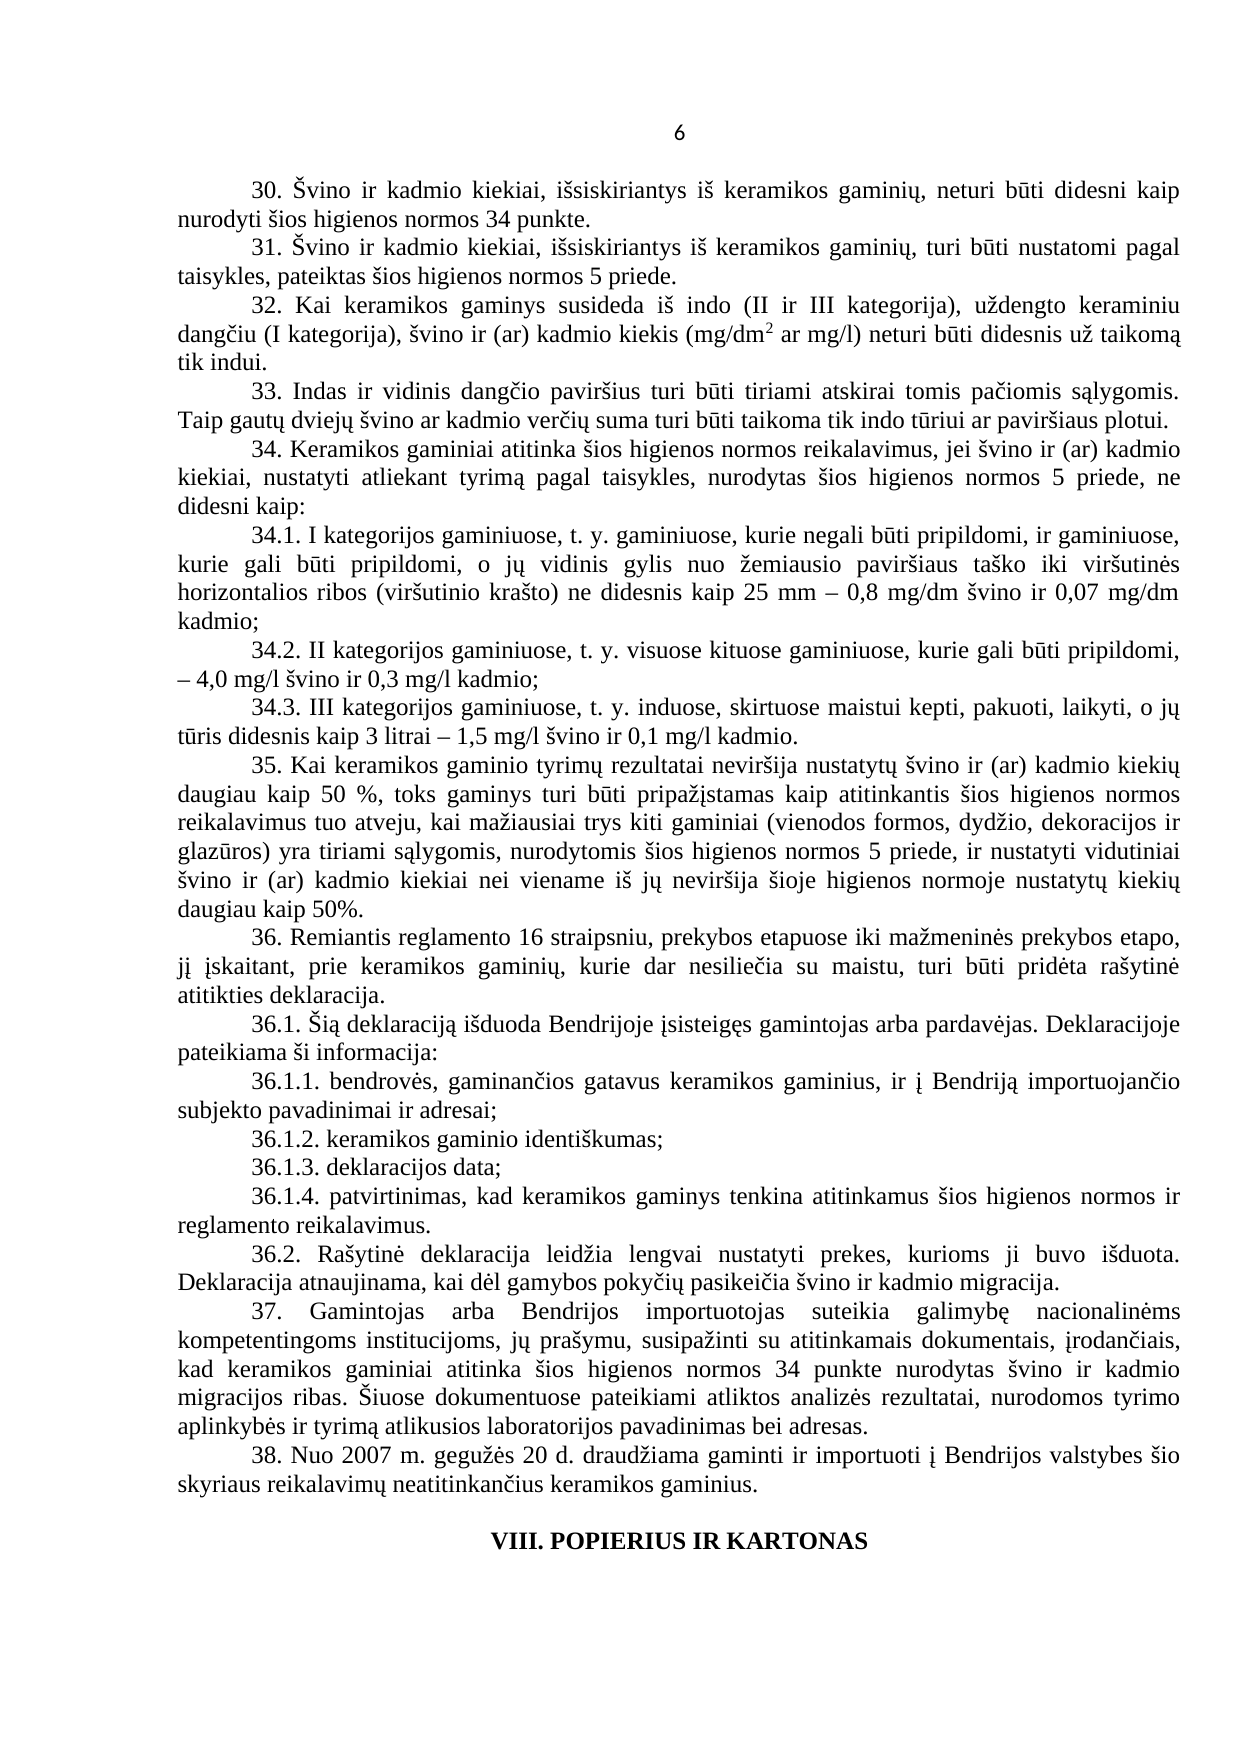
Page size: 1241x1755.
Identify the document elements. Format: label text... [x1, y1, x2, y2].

text 36.1.1. bendrovės, gaminančios gatavus keramikos gaminius, ir į Bendriją importuojančio subjekto pavadinimai ir adresai; [177, 1066, 1181, 1124]
text 37. Gamintojas arba Bendrijos importuotojas suteikia galimybę nacionalinėms kompetentingoms institucijoms, jų prašymu, susipažinti su atitinkamais dokumentais, įrodančiais, kad keramikos gaminiai atitinka šios higienos normos 34 punkte nurodytas švino ir kadmio migracijos ribas. Šiuose dokumentuose pateikiami atliktos analizės rezultatai, nurodomos tyrimo aplinkybės ir tyrimą atlikusios laboratorijos pavadinimas bei adresas. [177, 1296, 1181, 1440]
text 33. Indas ir vidinis dangčio paviršius turi būti tiriami atskirai tomis pačiomis sąlygomis. Taip gautų dviejų švino ar kadmio verčių suma turi būti taikoma tik indo tūriui ar paviršiaus plotui. [177, 376, 1181, 434]
text 36. Remiantis reglamento 16 straipsniu, prekybos etapuose iki mažmeninės prekybos etapo, jį įskaitant, prie keramikos gaminių, kurie dar nesiliečia su maistu, turi būti pridėta rašytinė atitikties deklaracija. [177, 922, 1181, 1009]
text 34.1. I kategorijos gaminiuose, t. y. gaminiuose, kurie negali būti pripildomi, ir gaminiuose, kurie gali būti pripildomi, o jų vidinis gylis nuo žemiausio paviršiaus taško iki viršutinės horizontalios ribos (viršutinio krašto) ne didesnis kaip 25 mm – 0,8 mg/dm švino ir 0,07 mg/dm kadmio; [177, 520, 1181, 635]
text 34. Keramikos gaminiai atitinka šios higienos normos reikalavimus, jei švino ir (ar) kadmio kiekiai, nustatyti atliekant tyrimą pagal taisykles, nurodytas šios higienos normos 5 priede, ne didesni kaip: [177, 434, 1181, 520]
text VIII. POPIERIUS IR KARTONAS [177, 1526, 1181, 1555]
text 34.3. III kategorijos gaminiuose, t. y. induose, skirtuose maistui kepti, pakuoti, laikyti, o jų tūris didesnis kaip 3 litrai – 1,5 mg/l švino ir 0,1 mg/l kadmio. [177, 692, 1181, 750]
text 32. Kai keramikos gaminys susideda iš indo (II ir III kategorija), uždengto keraminiu dangčiu (I kategorija), švino ir (ar) kadmio kiekis (mg/dm2 ar mg/l) neturi būti didesnis už taikomą tik indui. [177, 290, 1181, 376]
text 35. Kai keramikos gaminio tyrimų rezultatai neviršija nustatytų švino ir (ar) kadmio kiekių daugiau kaip 50 %, toks gaminys turi būti pripažįstamas kaip atitinkantis šios higienos normos reikalavimus tuo atveju, kai mažiausiai trys kiti gaminiai (vienodos formos, dydžio, dekoracijos ir glazūros) yra tiriami sąlygomis, nurodytomis šios higienos normos 5 priede, ir nustatyti vidutiniai švino ir (ar) kadmio kiekiai nei viename iš jų neviršija šioje higienos normoje nustatytų kiekių daugiau kaip 50%. [177, 750, 1181, 922]
text 31. Švino ir kadmio kiekiai, išsiskiriantys iš keramikos gaminių, turi būti nustatomi pagal taisykles, pateiktas šios higienos normos 5 priede. [177, 232, 1181, 290]
text 36.1.3. deklaracijos data; [177, 1152, 1181, 1181]
text 38. Nuo 2007 m. gegužės 20 d. draudžiama gaminti ir importuoti į Bendrijos valstybes šio skyriaus reikalavimų neatitinkančius keramikos gaminius. [177, 1440, 1181, 1497]
text 36.2. Rašytinė deklaracija leidžia lengvai nustatyti prekes, kurioms ji buvo išduota. Deklaracija atnaujinama, kai dėl gamybos pokyčių pasikeičia švino ir kadmio migracija. [177, 1239, 1181, 1296]
text 36.1. Šią deklaraciją išduoda Bendrijoje įsisteigęs gamintojas arba pardavėjas. Deklaracijoje pateikiama ši informacija: [177, 1009, 1181, 1066]
text 36.1.2. keramikos gaminio identiškumas; [177, 1124, 1181, 1152]
text 30. Švino ir kadmio kiekiai, išsiskiriantys iš keramikos gaminių, neturi būti didesni kaip nurodyti šios higienos normos 34 punkte. [177, 175, 1181, 232]
text 36.1.4. patvirtinimas, kad keramikos gaminys tenkina atitinkamus šios higienos normos ir reglamento reikalavimus. [177, 1181, 1181, 1239]
text 34.2. II kategorijos gaminiuose, t. y. visuose kituose gaminiuose, kurie gali būti pripildomi, – 4,0 mg/l švino ir 0,3 mg/l kadmio; [177, 635, 1181, 692]
